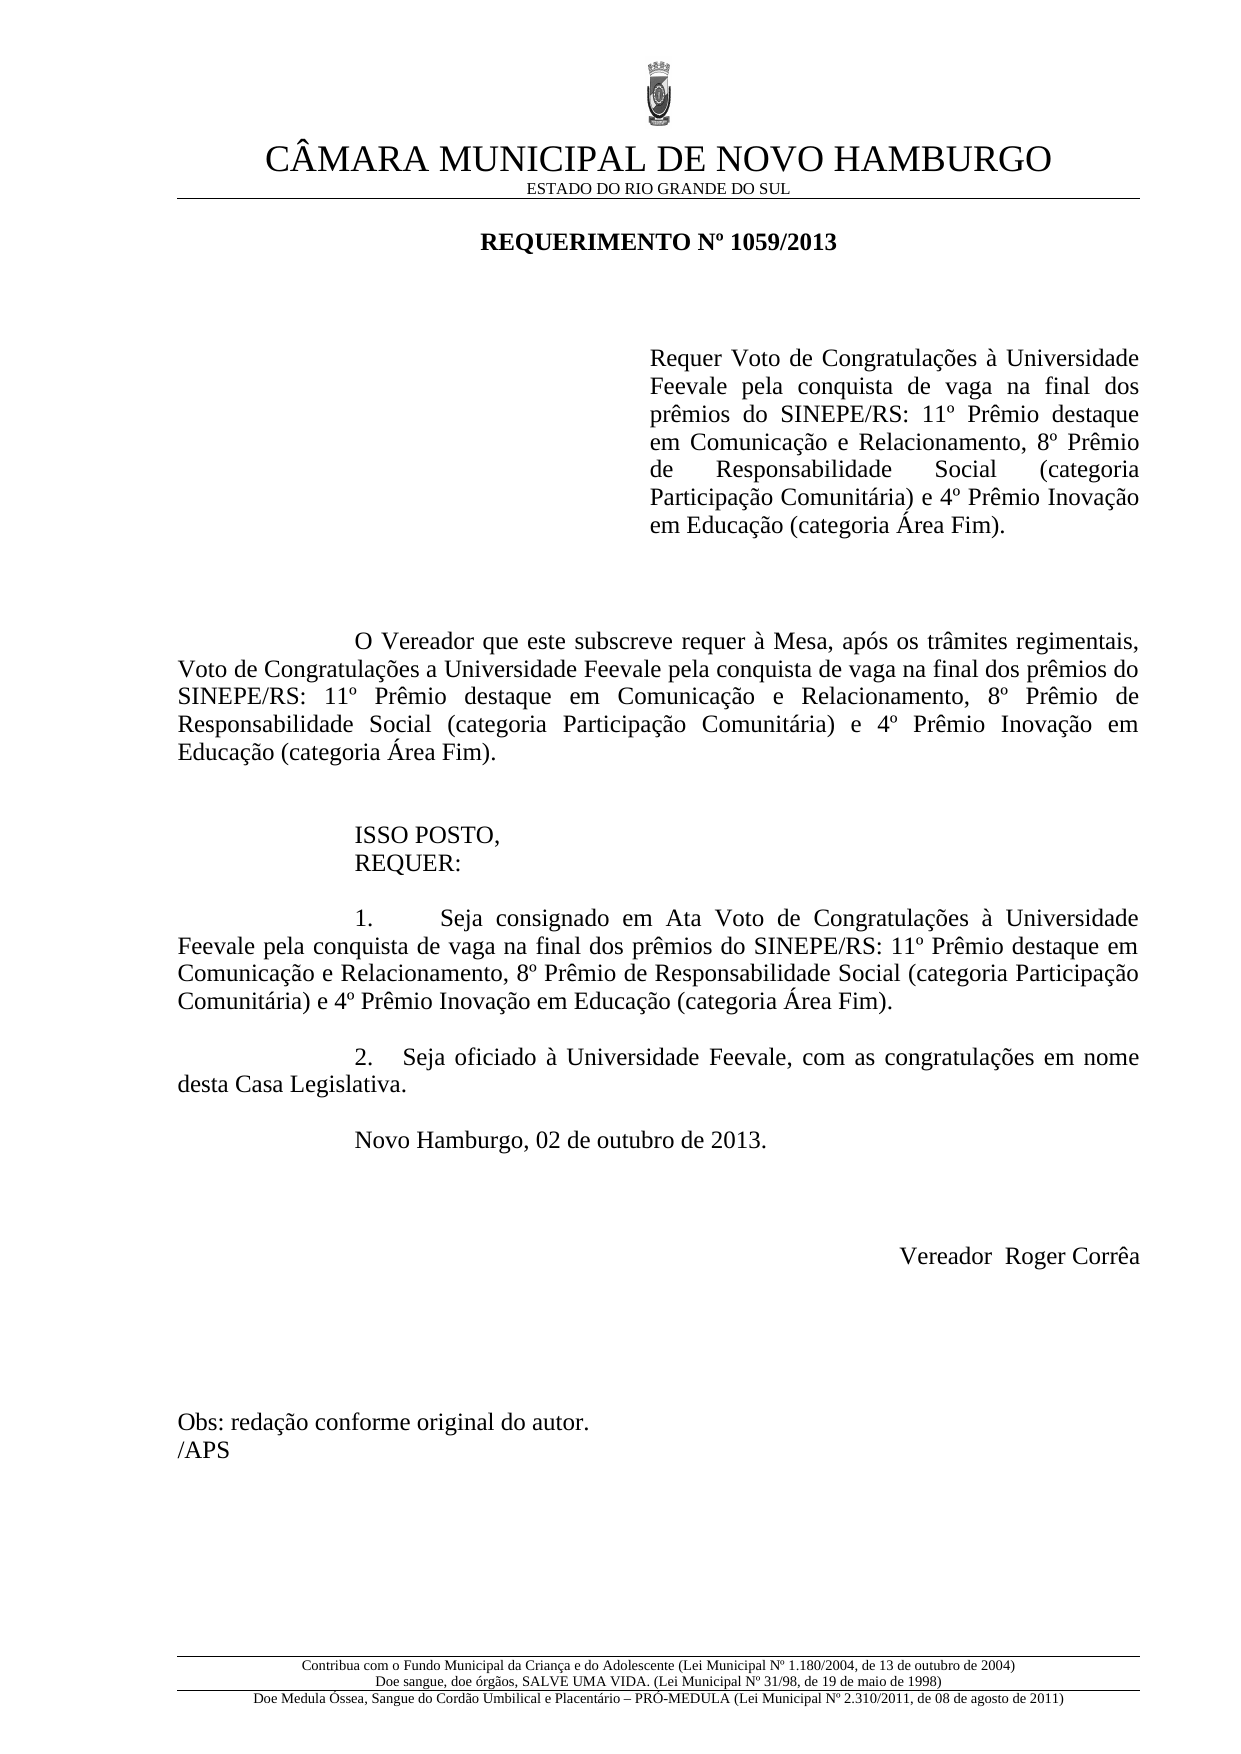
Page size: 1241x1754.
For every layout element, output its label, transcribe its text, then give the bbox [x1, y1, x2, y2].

list Seja consignado em Ata Voto de Congratulações à Universidade Feevale pela conquista de vaga na final dos prêmios do SINEPE/RS: 11º Prêmio destaque em Comunicação e Relacionamento, 8º Prêmio de Responsabilidade Social (categoria Participação Comunitária) e 4º Prêmio Inovação em Educação (categoria Área Fim). [177, 904, 1140, 1015]
text Vereador Roger Corrêa [177, 1242, 1140, 1270]
text REQUER: [177, 849, 1140, 876]
title REQUERIMENTO Nº 1059/2013 [177, 228, 1140, 256]
text /APS [177, 1436, 1140, 1464]
text Novo Hamburgo, 02 de outubro de 2013. [177, 1126, 1140, 1153]
list Seja oficiado à Universidade Feevale, com as congratulações em nome desta Casa Legislativa. [177, 1043, 1140, 1098]
text O Vereador que este subscreve requer à Mesa, após os trâmites regimentais, Voto de Congratulações a Universidade Feevale pela conquista de vaga na final dos prêmios do SINEPE/RS: 11º Prêmio destaque em Comunicação e Relacionamento, 8º Prêmio de Responsabilidade Social (categoria Participação Comunitária) e 4º Prêmio Inovação em Educação (categoria Área Fim). [177, 627, 1140, 766]
text ISSO POSTO, [177, 821, 1140, 849]
text Obs: redação conforme original do autor. [177, 1408, 1140, 1436]
text Requer Voto de Congratulações à Universidade Feevale pela conquista de vaga na final dos prêmios do SINEPE/RS: 11º Prêmio destaque em Comunicação e Relacionamento, 8º Prêmio de Responsabilidade Social (categoria Participação Comunitária) e 4º Prêmio Inovação em Educação (categoria Área Fim). [649, 344, 1140, 538]
